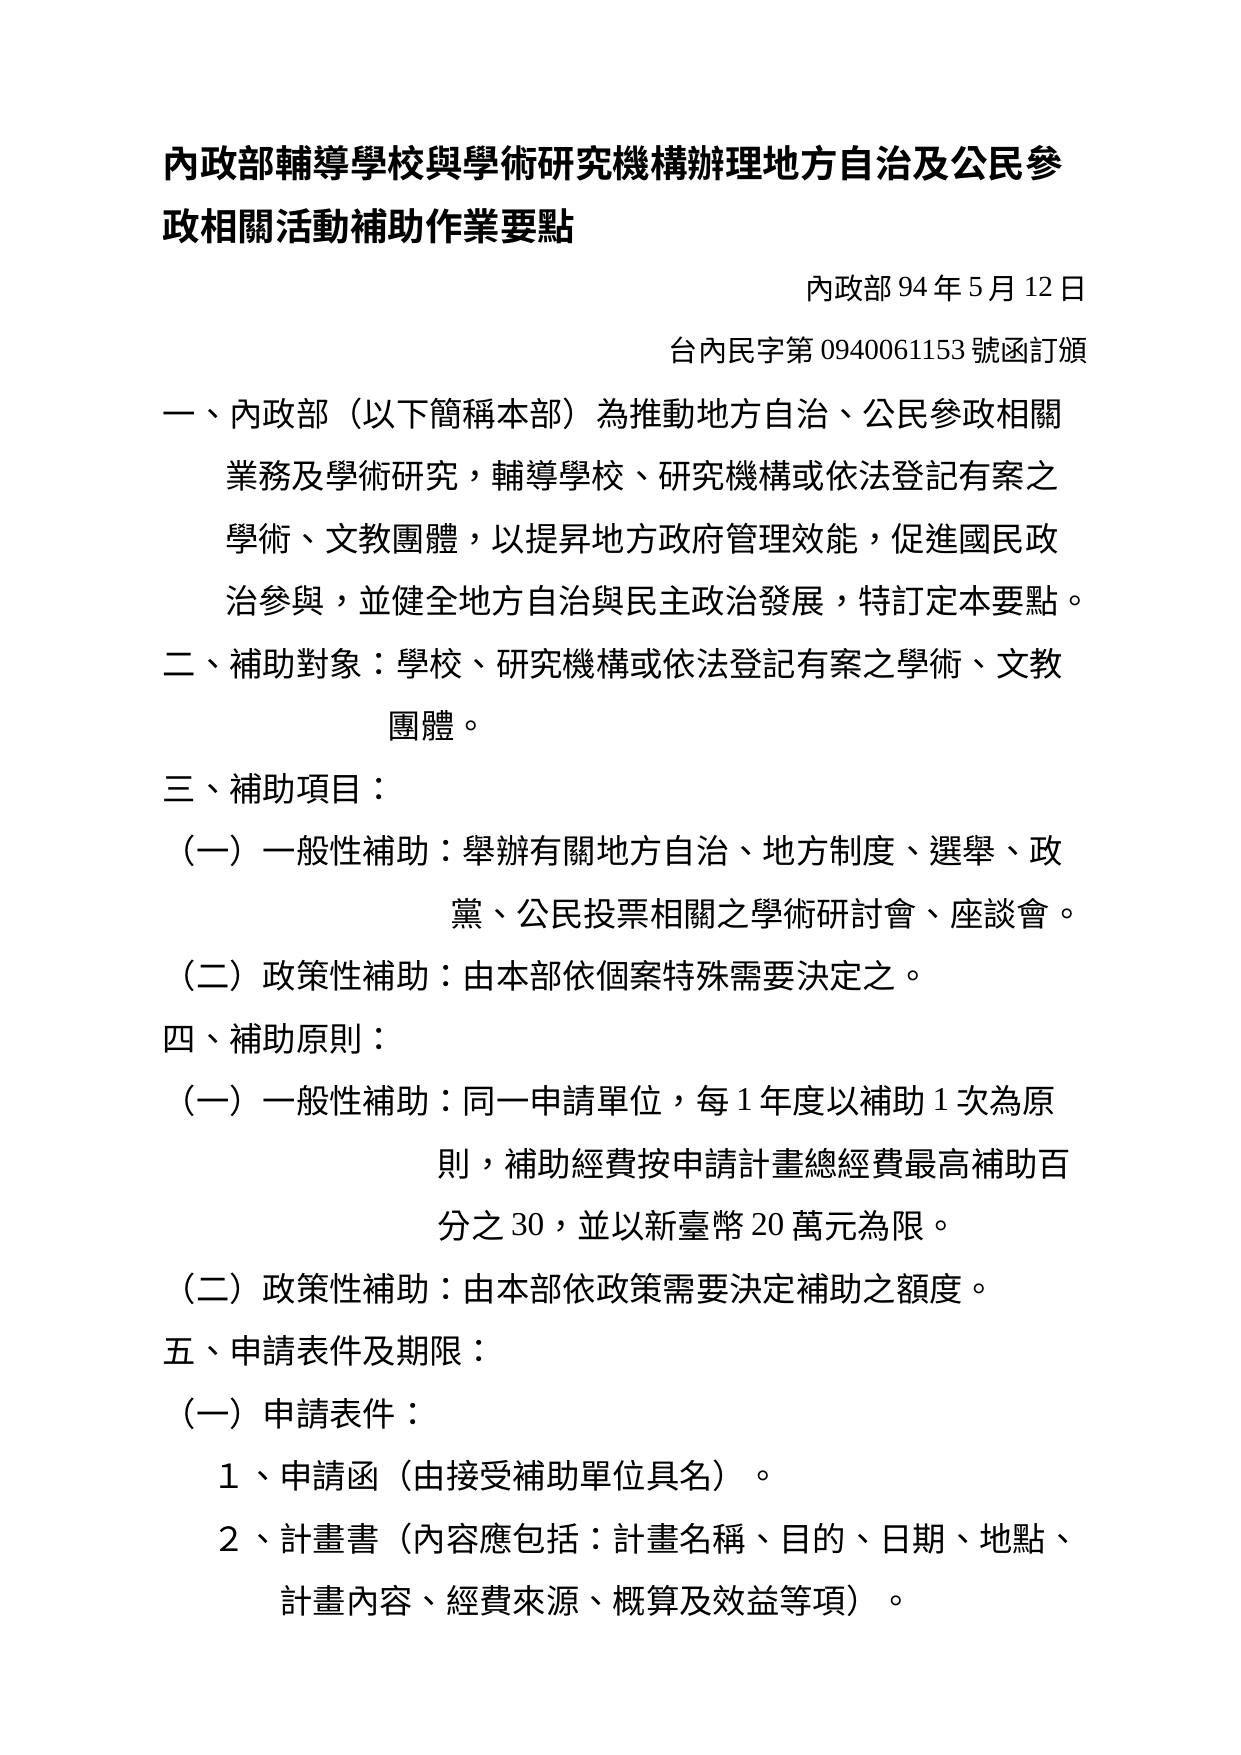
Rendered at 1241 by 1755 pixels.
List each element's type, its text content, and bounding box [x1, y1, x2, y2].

text 四、補助原則： [162, 995, 1087, 1057]
text １、申請函（由接受補助單位具名）。 [212, 1432, 1087, 1495]
text 二、補助對象：學校、研究機構或依法登記有案之學術、文教團體。 [162, 620, 1087, 745]
text 三、補助項目： [162, 745, 1087, 807]
text （二）政策性補助：由本部依個案特殊需要決定之。 [162, 932, 1087, 995]
text （一）申請表件： [162, 1370, 1087, 1432]
text （一）一般性補助：舉辦有關地方自治、地方制度、選舉、政黨、公民投票相關之學術研討會、座談會。 [162, 807, 1087, 932]
text 內政部94年5月12日 [162, 245, 1087, 307]
text 五、申請表件及期限： [162, 1307, 1087, 1370]
text 一、內政部（以下簡稱本部）為推動地方自治、公民參政相關業務及學術研究，輔導學校、研究機構或依法登記有案之學術、文教團體，以提昇地方政府管理效能，促進國民政治參與，並健全地方自治與民主政治發展，特訂定本要點。 [162, 370, 1087, 620]
text （二）政策性補助：由本部依政策需要決定補助之額度。 [162, 1245, 1087, 1307]
text 內政部輔導學校與學術研究機構辦理地方自治及公民參政相關活動補助作業要點 [162, 120, 1087, 245]
text （一）一般性補助：同一申請單位，每1年度以補助1次為原則，補助經費按申請計畫總經費最高補助百分之30，並以新臺幣20萬元為限。 [162, 1057, 1087, 1245]
text 台內民字第0940061153號函訂頒 [162, 307, 1087, 370]
text ２、計畫書（內容應包括：計畫名稱、目的、日期、地點、計畫內容、經費來源、概算及效益等項）。 [212, 1495, 1087, 1620]
